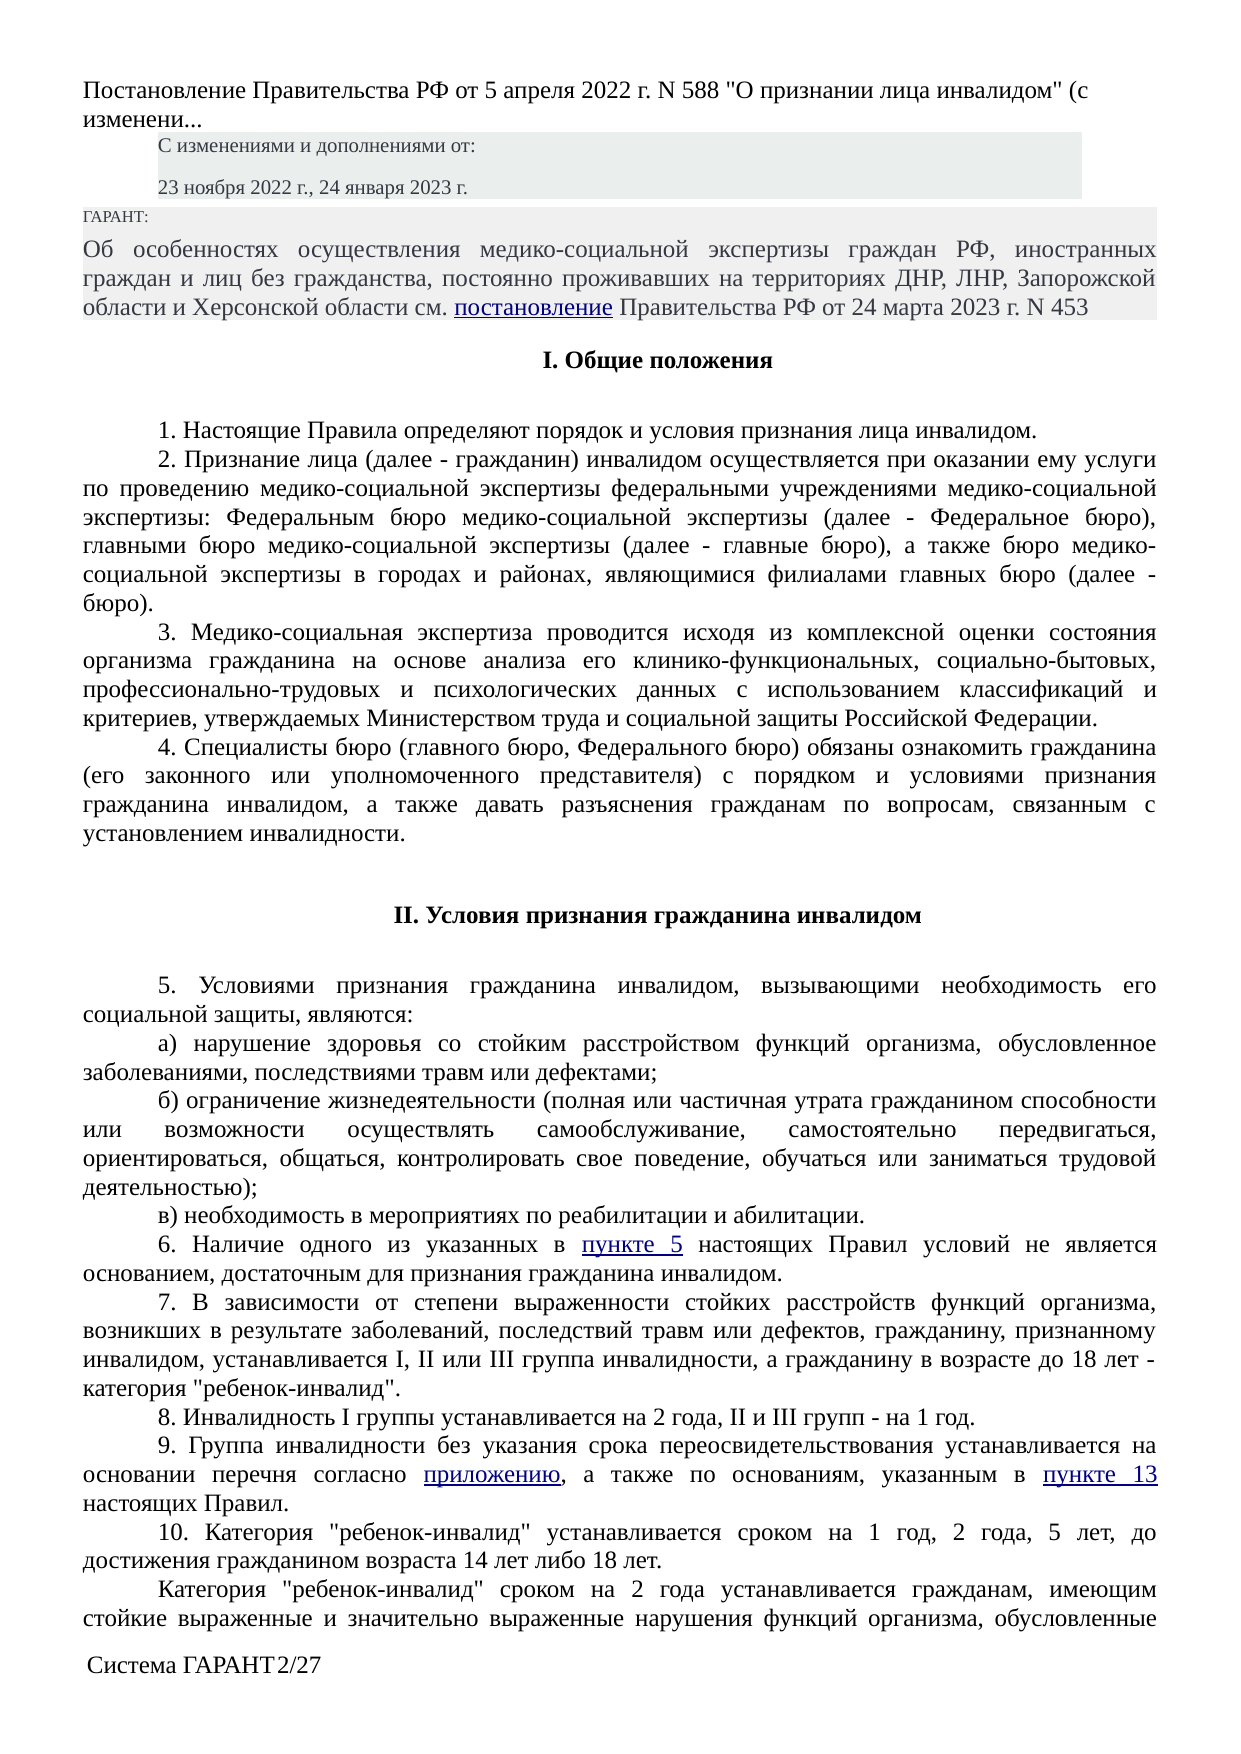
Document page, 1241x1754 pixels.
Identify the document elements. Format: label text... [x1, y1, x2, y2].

text в) необходимость в мероприятиях по реабилитации и абилитации. [83, 1200, 1157, 1229]
text 3. Медико-социальная экспертиза проводится исходя из комплексной оценки состояния организма гражданина на основе анализа его клинико-функциональных, социально-бытовых, профессионально-трудовых и психологических данных с использованием классификаций и критериев, утверждаемых Министерством труда и социальной защиты Российской Федерации. [83, 617, 1157, 732]
text 8. Инвалидность I группы устанавливается на 2 года, II и III групп - на 1 год. [83, 1402, 1157, 1430]
text 23 ноября 2022 г., 24 января 2023 г. [468, 175, 1082, 199]
text Категория "ребенок-инвалид" сроком на 2 года устанавливается гражданам, имеющим стойкие выраженные и значительно выраженные нарушения функций организма, обусловленные [83, 1574, 1157, 1632]
text 6. Наличие одного из указанных в пункте 5 настоящих Правил условий не является основанием, достаточным для признания гражданина инвалидом. [83, 1229, 1157, 1287]
text 1. Настоящие Правила определяют порядок и условия признания лица инвалидом. [83, 415, 1157, 444]
text 7. В зависимости от степени выраженности стойких расстройств функций организма, возникших в результате заболеваний, последствий травм или дефектов, гражданину, признанному инвалидом, устанавливается I, II или III группа инвалидности, а гражданину в возрасте до 18 лет - категория "ребенок-инвалид". [83, 1287, 1157, 1402]
text 5. Условиями признания гражданина инвалидом, вызывающими необходимость его социальной защиты, являются: [83, 970, 1157, 1028]
text С изменениями и дополнениями от: [158, 132, 1082, 157]
text а) нарушение здоровья со стойким расстройством функций организма, обусловленное заболеваниями, последствиями травм или дефектами; [83, 1028, 1157, 1085]
text б) ограничение жизнедеятельности (полная или частичная утрата гражданином способности или возможности осуществлять самообслуживание, самостоятельно передвигаться, ориентироваться, общаться, контролировать свое поведение, обучаться или заниматься трудовой деятельностью); [83, 1085, 1157, 1200]
text ГАРАНТ: [148, 207, 1157, 226]
subtitle II. Условия признания гражданина инвалидом [83, 900, 1157, 929]
text 9. Группа инвалидности без указания срока переосвидетельствования устанавливается на основании перечня согласно приложению, а также по основаниям, указанным в пункте 13 настоящих Правил. [83, 1430, 1157, 1517]
text 10. Категория "ребенок-инвалид" устанавливается сроком на 1 год, 2 года, 5 лет, до достижения гражданином возраста 14 лет либо 18 лет. [83, 1517, 1157, 1574]
text 4. Специалисты бюро (главного бюро, Федерального бюро) обязаны ознакомить гражданина (его законного или уполномоченного представителя) с порядком и условиями признания гражданина инвалидом, а также давать разъяснения гражданам по вопросам, связанным с установлением инвалидности. [83, 732, 1157, 847]
subtitle I. Общие положения [83, 345, 1157, 374]
text 2. Признание лица (далее - гражданин) инвалидом осуществляется при оказании ему услуги по проведению медико-социальной экспертизы федеральными учреждениями медико-социальной экспертизы: Федеральным бюро медико-социальной экспертизы (далее - Федеральное бюро), главными бюро медико-социальной экспертизы (далее - главные бюро), а также бюро медико-социальной экспертизы в городах и районах, являющимися филиалами главных бюро (далее - бюро). [83, 444, 1157, 617]
